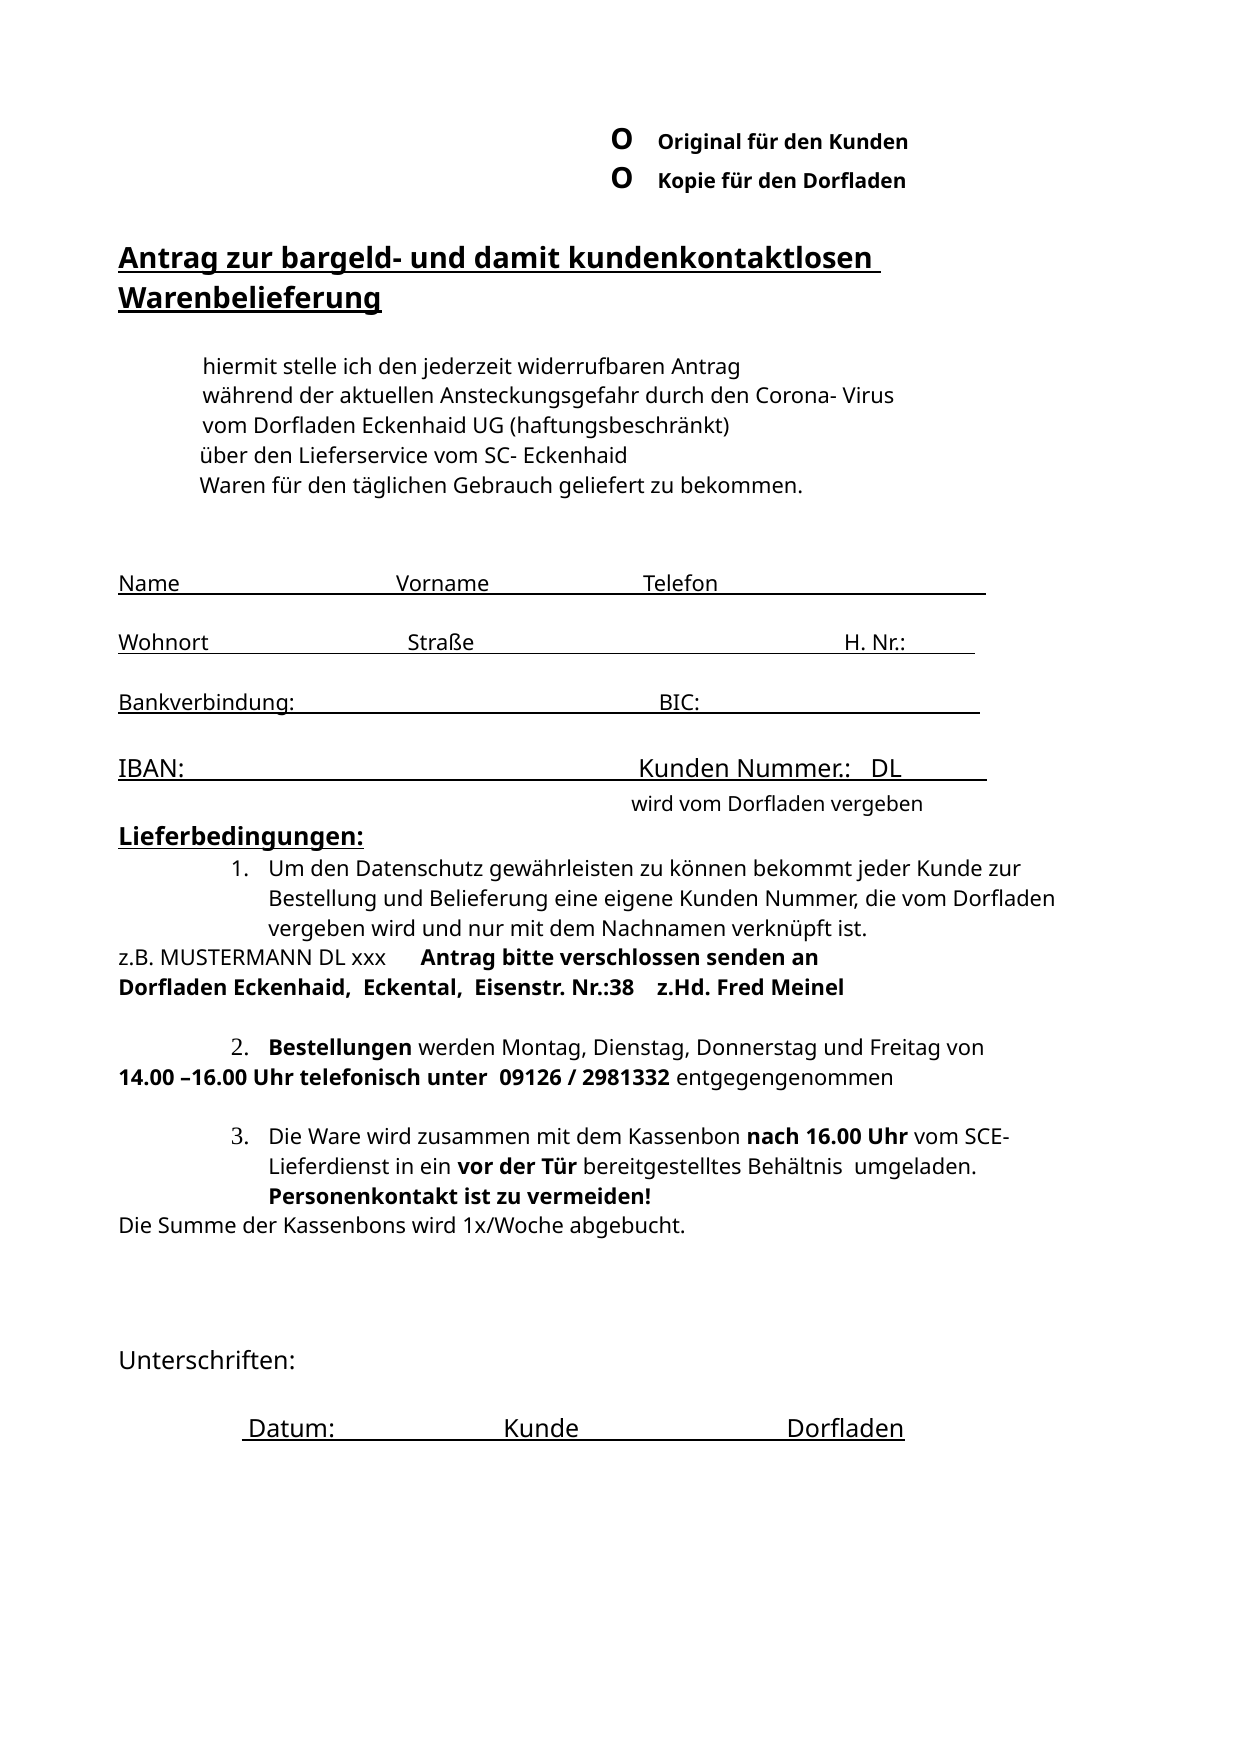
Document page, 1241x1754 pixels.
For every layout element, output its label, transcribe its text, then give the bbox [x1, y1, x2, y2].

text O Original für den Kunden [118, 118, 1122, 158]
text wird vom Dorfladen vergeben [118, 785, 1122, 819]
text 14.00 –16.00 Uhr telefonisch unter 09126 / 2981332 entgegengenommen [118, 1061, 1122, 1091]
text IBAN: Kunden Nummer.: DL [118, 751, 1122, 785]
text z.B. MUSTERMANN DL xxx Antrag bitte verschlossen senden an [118, 942, 1122, 972]
text hiermit stelle ich den jederzeit widerrufbaren Antrag [118, 351, 1122, 380]
text O Kopie für den Dorfladen [118, 158, 1122, 197]
text über den Lieferservice vom SC- Eckenhaid [118, 440, 1122, 470]
list Die Ware wird zusammen mit dem Kassenbon nach 16.00 Uhr vom SCE- Lieferdienst in ein vor der Tür bereitgestelltes Behältnis umgeladen. Personenkontakt ist zu vermeiden! [231, 1121, 1122, 1210]
text Lieferbedingungen: [118, 819, 1122, 853]
text Datum: Kunde Dorfladen [118, 1411, 1122, 1444]
text während der aktuellen Ansteckungsgefahr durch den Corona- Virus [118, 380, 1122, 410]
text Die Summe der Kassenbons wird 1x/Woche abgebucht. [118, 1210, 1122, 1240]
text Bankverbindung: BIC: [118, 687, 1122, 717]
list Um den Datenschutz gewährleisten zu können bekommt jeder Kunde zur Bestellung und Belieferung eine eigene Kunden Nummer, die vom Dorfladen vergeben wird und nur mit dem Nachnamen verknüpft ist. [231, 853, 1122, 942]
text Dorfladen Eckenhaid, Eckental, Eisenstr. Nr.:38 z.Hd. Fred Meinel [118, 972, 1122, 1002]
text Waren für den täglichen Gebrauch geliefert zu bekommen. [118, 470, 1122, 499]
text vom Dorfladen Eckenhaid UG (haftungsbeschränkt) [118, 410, 1122, 440]
text Unterschriften: [118, 1342, 1122, 1376]
list Bestellungen werden Montag, Dienstag, Donnerstag und Freitag von [231, 1032, 1122, 1061]
text Wohnort Straße H. Nr.: [118, 627, 1122, 657]
text Antrag zur bargeld- und damit kundenkontaktlosen Warenbelieferung [118, 237, 1122, 317]
text Name Vorname Telefon [118, 568, 1122, 597]
